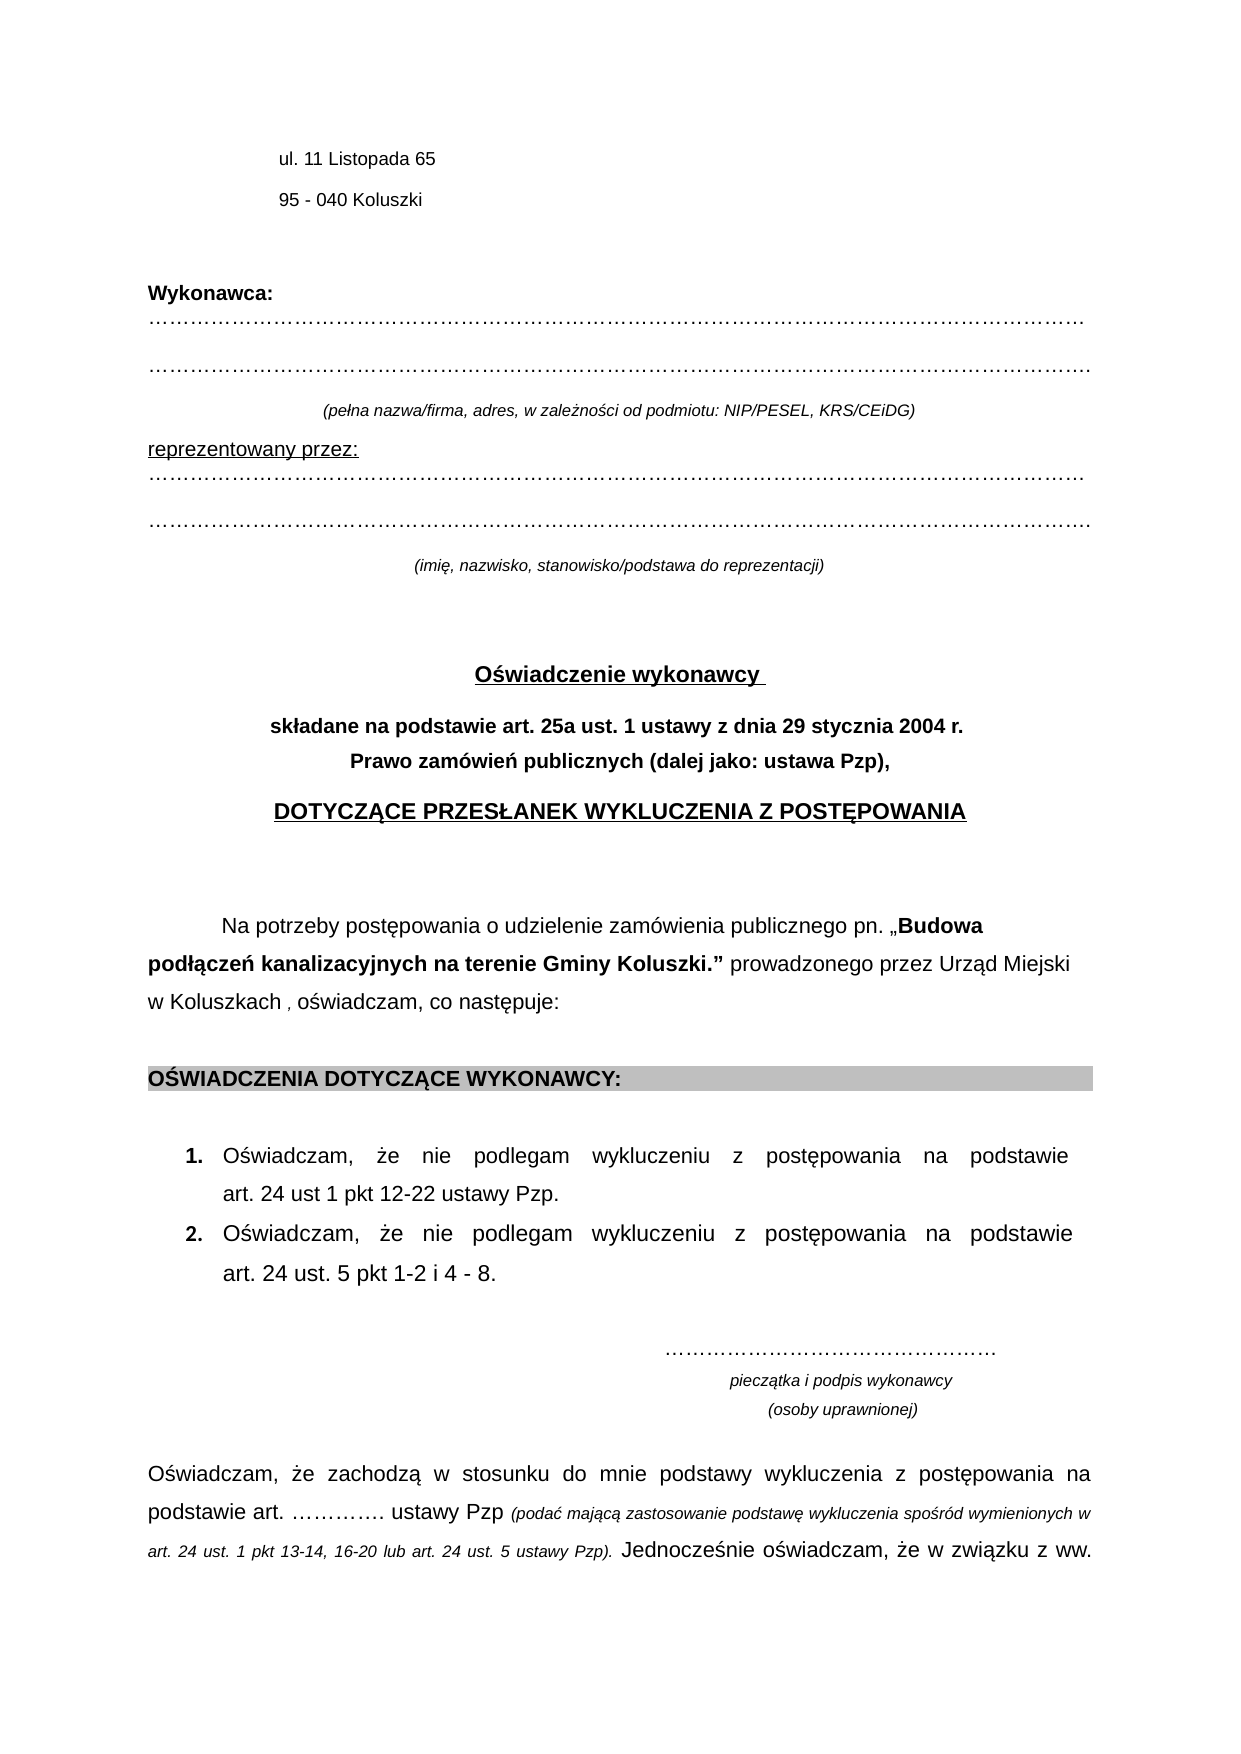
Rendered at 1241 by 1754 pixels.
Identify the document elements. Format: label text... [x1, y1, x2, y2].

text (pełna nazwa/firma, adres, w zależności od podmiotu: NIP/PESEL, KRS/CEiDG) [148, 401, 1093, 420]
text (osoby uprawnionej) [768, 1400, 1093, 1419]
text DOTYCZĄCE PRZESŁANEK WYKLUCZENIA Z POSTĘPOWANIA [148, 798, 1093, 824]
text reprezentowany przez: [148, 436, 1093, 460]
text OŚWIADCZENIA DOTYCZĄCE WYKONAWCY: [148, 1066, 1093, 1091]
text Oświadczenie wykonawcy [148, 661, 1093, 688]
list Oświadczam, że nie podlegam wykluczeniu z postępowania na podstawie art. 24 ust. 5 pkt 1-2 i 4 - 8. [185, 1219, 1093, 1286]
text Oświadczam, że zachodzą w stosunku do mnie podstawy wykluczenia z postępowania na podstawie art. …………. ustawy Pzp (podać mającą zastosowanie podstawę wykluczenia spośród wymienionych w art. 24 ust. 1 pkt 13-14, 16-20 lub art. 24 ust. 5 ustawy Pzp). Jednocześnie oświadczam, że w związku z ww. [148, 1461, 1093, 1562]
text ul. 11 Listopada 65 [148, 148, 1093, 169]
text ………………………………………………………………………………………………………………………………………………………………………………………………………………………………………………. [148, 460, 1093, 532]
text Prawo zamówień publicznych (dalej jako: ustawa Pzp), [148, 749, 1093, 773]
text Na potrzeby postępowania o udzielenie zamówienia publicznego pn. „Budowa podłączeń kanalizacyjnych na terenie Gminy Koluszki.” prowadzonego przez Urząd Miejski w Koluszkach , oświadczam, co następuje: [148, 913, 1093, 1014]
text Wykonawca: [148, 281, 1093, 305]
text ………………………………………… [148, 1335, 1093, 1359]
text ………………………………………………………………………………………………………………………………………………………………………………………………………………………………………………. [148, 305, 1093, 377]
text (imię, nazwisko, stanowisko/podstawa do reprezentacji) [148, 556, 1093, 575]
text składane na podstawie art. 25a ust. 1 ustawy z dnia 29 stycznia 2004 r. [148, 713, 1093, 737]
list Oświadczam, że nie podlegam wykluczeniu z postępowania na podstawie art. 24 ust 1 pkt 12-22 ustawy Pzp. [185, 1143, 1093, 1206]
text 95 - 040 Koluszki [148, 189, 1093, 211]
text pieczątka i podpis wykonawcy [591, 1371, 1093, 1390]
